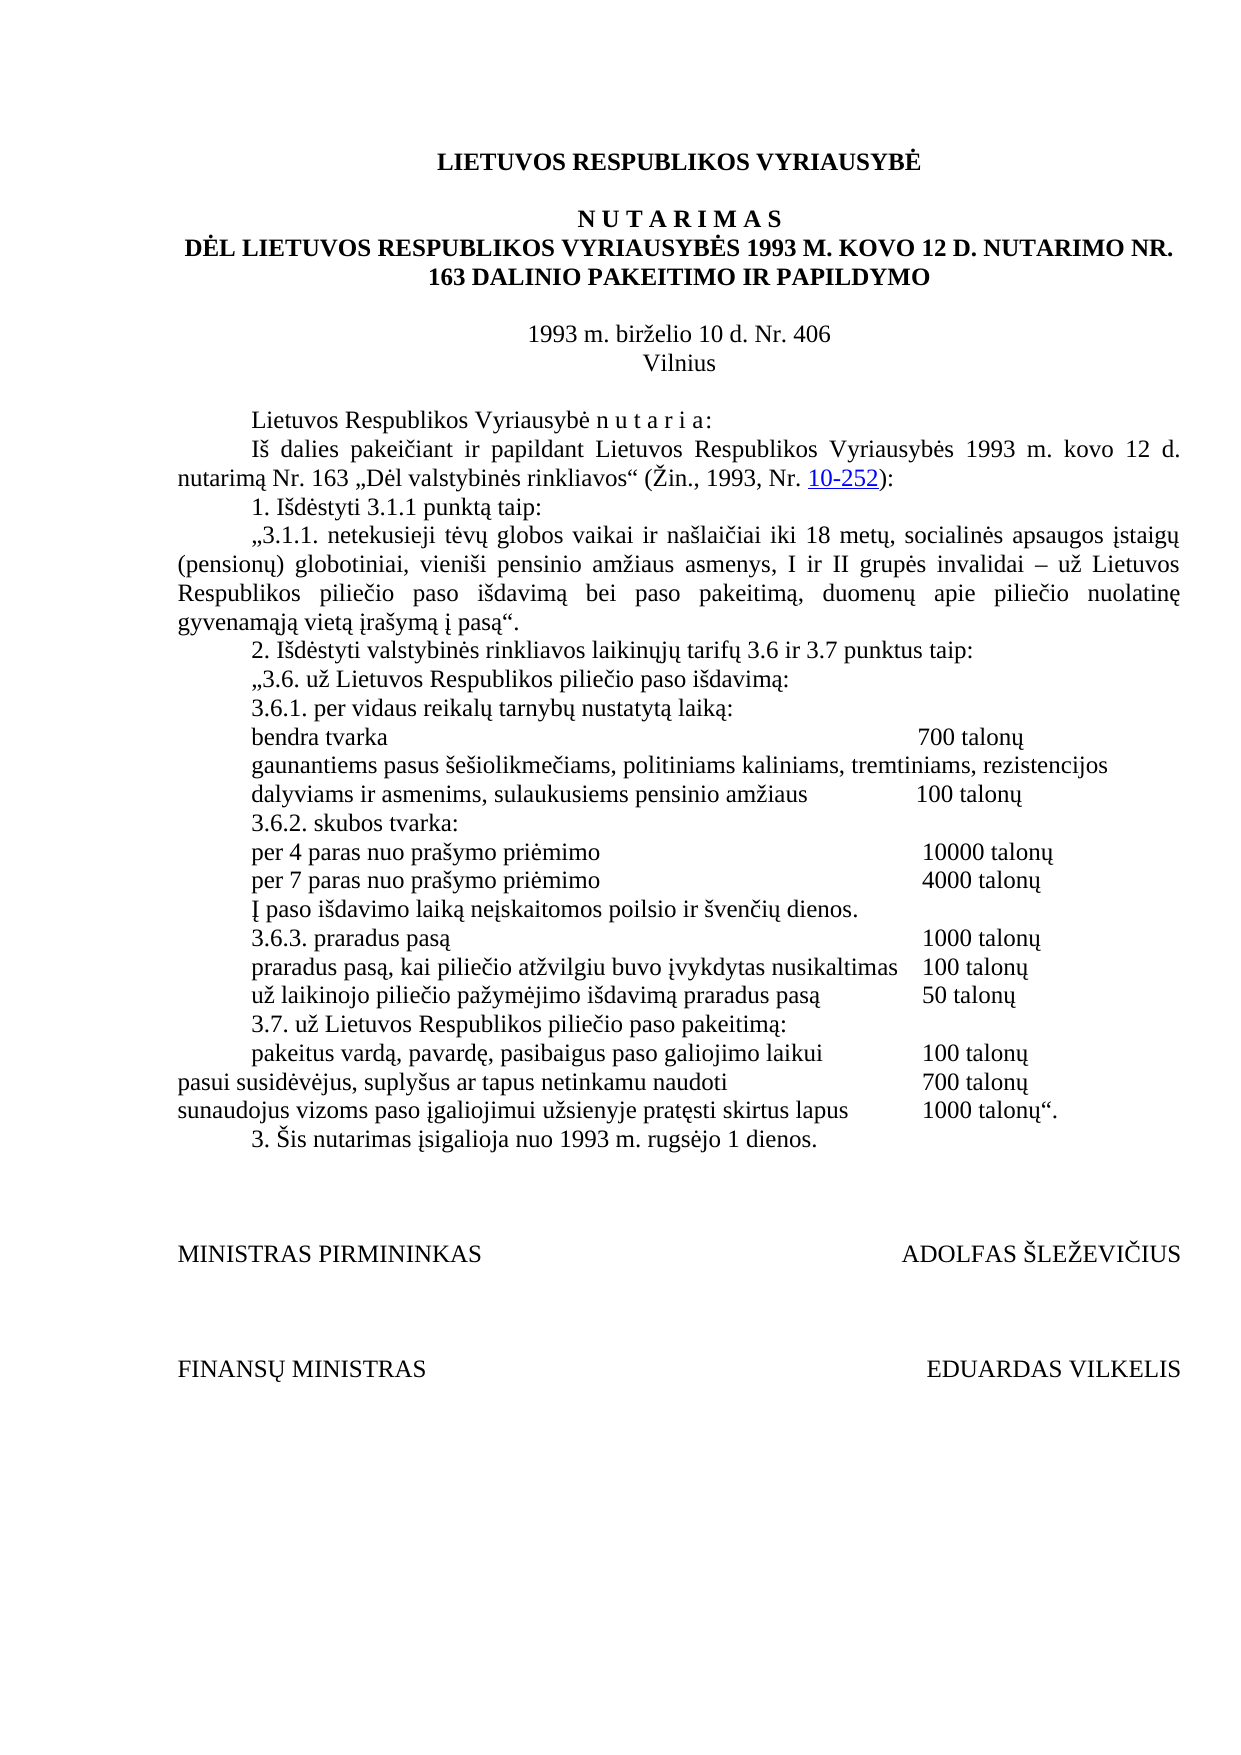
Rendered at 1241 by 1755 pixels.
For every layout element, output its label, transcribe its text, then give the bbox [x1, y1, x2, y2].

text sunaudojus vizoms paso įgaliojimui užsienyje pratęsti skirtus lapus 1000 talonų“. [177, 1096, 1181, 1124]
text gaunantiems pasus šešiolikmečiams, politiniams kaliniams, tremtiniams, rezistencijos dalyviams ir asmenims, sulaukusiems pensinio amžiaus 100 talonų [251, 751, 1181, 808]
text 3.6.2. skubos tvarka: [177, 808, 1181, 837]
text N U T A R I M A S [177, 204, 1181, 233]
text praradus pasą, kai piliečio atžvilgiu buvo įvykdytas nusikaltimas 100 talonų [177, 952, 1181, 981]
text Iš dalies pakeičiant ir papildant Lietuvos Respublikos Vyriausybės 1993 m. kovo 12 d. nutarimą Nr. 163 „Dėl valstybinės rinkliavos“ (Žin., 1993, Nr. 10-252): [177, 434, 1181, 492]
text „3.6. už Lietuvos Respublikos piliečio paso išdavimą: [177, 664, 1181, 693]
text už laikinojo piliečio pažymėjimo išdavimą praradus pasą 50 talonų [177, 981, 1181, 1009]
text 2. Išdėstyti valstybinės rinkliavos laikinųjų tarifų 3.6 ir 3.7 punktus taip: [177, 636, 1181, 664]
text pasui susidėvėjus, suplyšus ar tapus netinkamu naudoti 700 talonų [177, 1067, 1181, 1096]
text per 7 paras nuo prašymo priėmimo 4000 talonų [177, 866, 1181, 894]
text 3. Šis nutarimas įsigalioja nuo 1993 m. rugsėjo 1 dienos. [177, 1124, 1181, 1153]
text 3.6.3. praradus pasą 1000 talonų [177, 923, 1181, 952]
text LIETUVOS RESPUBLIKOS VYRIAUSYBĖ [177, 147, 1181, 176]
text 1. Išdėstyti 3.1.1 punktą taip: [177, 492, 1181, 521]
text „3.1.1. netekusieji tėvų globos vaikai ir našlaičiai iki 18 metų, socialinės apsaugos įstaigų (pensionų) globotiniai, vieniši pensinio amžiaus asmenys, I ir II grupės invalidai – už Lietuvos Respublikos piliečio paso išdavimą bei paso pakeitimą, duomenų apie piliečio nuolatinę gyvenamąją vietą įrašymą į pasą“. [177, 521, 1181, 636]
text 3.7. už Lietuvos Respublikos piliečio paso pakeitimą: [177, 1009, 1181, 1038]
text DĖL LIETUVOS RESPUBLIKOS VYRIAUSYBĖS 1993 M. KOVO 12 D. NUTARIMO NR. 163 DALINIO PAKEITIMO IR PAPILDYMO [177, 233, 1181, 291]
text Ministras Pirmininkas Adolfas Šleževičius [177, 1239, 1181, 1268]
text 1993 m. birželio 10 d. Nr. 406 [177, 319, 1181, 348]
text bendra tvarka 700 talonų [177, 722, 1181, 751]
text per 4 paras nuo prašymo priėmimo 10000 talonų [177, 837, 1181, 866]
text Finansų ministras Eduardas Vilkelis [177, 1354, 1181, 1383]
text Lietuvos Respublikos Vyriausybė nutaria: [177, 406, 1181, 434]
text Į paso išdavimo laiką neįskaitomos poilsio ir švenčių dienos. [177, 894, 1181, 923]
text Vilnius [177, 348, 1181, 377]
text pakeitus vardą, pavardę, pasibaigus paso galiojimo laikui 100 talonų [177, 1038, 1181, 1067]
text 3.6.1. per vidaus reikalų tarnybų nustatytą laiką: [177, 693, 1181, 722]
